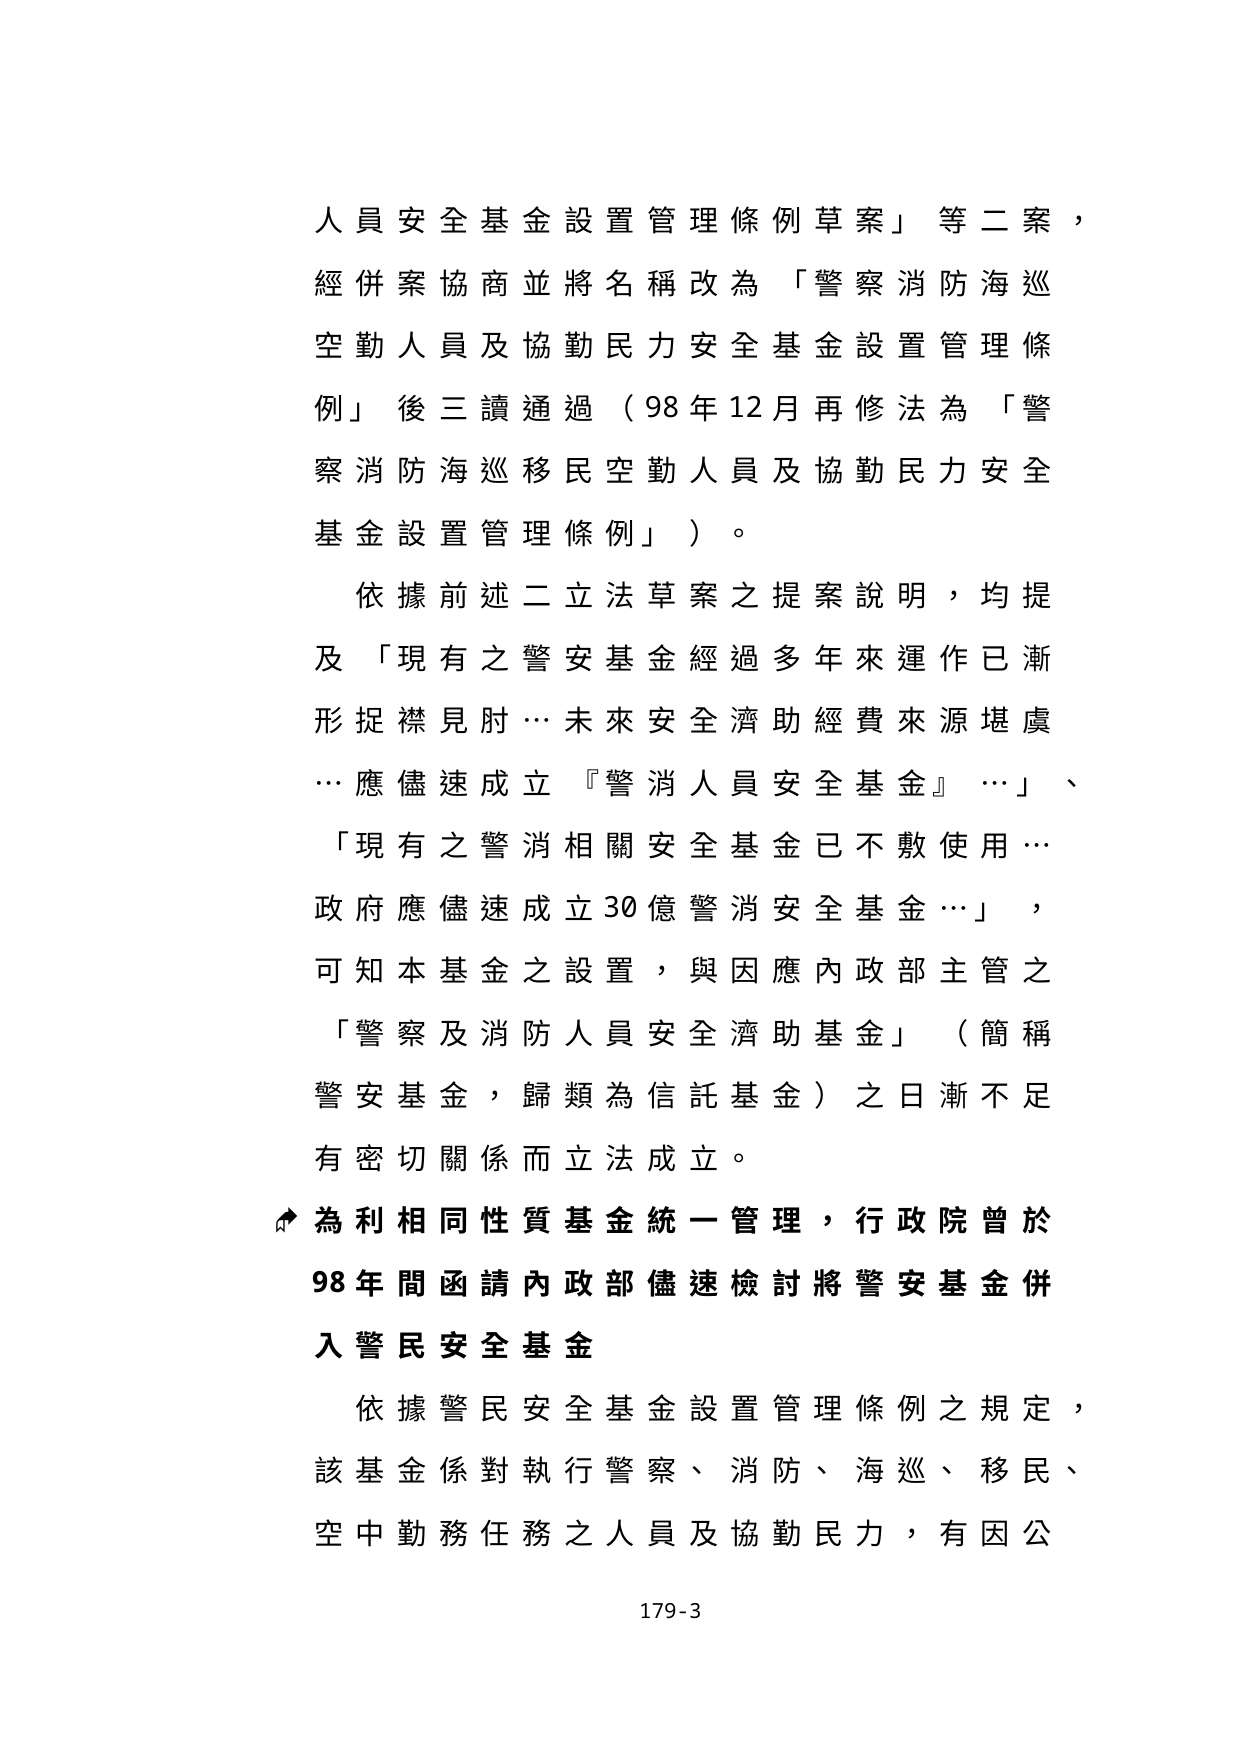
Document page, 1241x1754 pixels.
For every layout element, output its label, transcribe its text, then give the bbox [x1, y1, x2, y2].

text 為利相同性質基金統一管理，行政院曾於98年間函請內政部儘速檢討將警安基金併入警民安全基金 [242, 1177, 1058, 1365]
text 依據警民安全基金設置管理條例之規定，該基金係對執行警察、消防、海巡、移民、空中勤務任務之人員及協勤民力，有因公受傷或死亡者，對其醫療、住院、復健或遺族生活提供安全金等，其與內政部79年間設置之警安基金濟助對象係以警察、消防人員執行職務時遭受傷亡者雷同，爰行政院於98年9月9日函復同意內政部所報「警察消防海巡空勤人員及協勤民力安全金發給辦法」時，即指示：「為利相同性質基金之統一管理，仍請儘速檢討將警察及消防人員安全濟助基金併入警察消防海巡空勤人員及協勤民力安全基金」，顯見，兩基金之合併係行政院既定方向。 [271, 1365, 1058, 1552]
text 本（警民安全）基金設置管理條例之立法過程，係由立法委員張顯耀等32人擬具「警察及消防人員安全基金設置管理條例草案」，及台灣團結聯盟黨團擬具「警消人員安全基金設置管理條例草案」等二案，經併案協商並將名稱改為「警察消防海巡空勤人員及協勤民力安全基金設置管理條例」後三讀通過（98年12月再修法為「警察消防海巡移民空勤人員及協勤民力安全基金設置管理條例」）。 [271, 177, 1058, 552]
text 依據前述二立法草案之提案說明，均提及「現有之警安基金經過多年來運作已漸形捉襟見肘…未來安全濟助經費來源堪虞…應儘速成立『警消人員安全基金』…」、「現有之警消相關安全基金已不敷使用…政府應儘速成立30億警消安全基金…」，可知本基金之設置，與因應內政部主管之「警察及消防人員安全濟助基金」（簡稱警安基金，歸類為信託基金）之日漸不足有密切關係而立法成立。 [271, 552, 1058, 1177]
